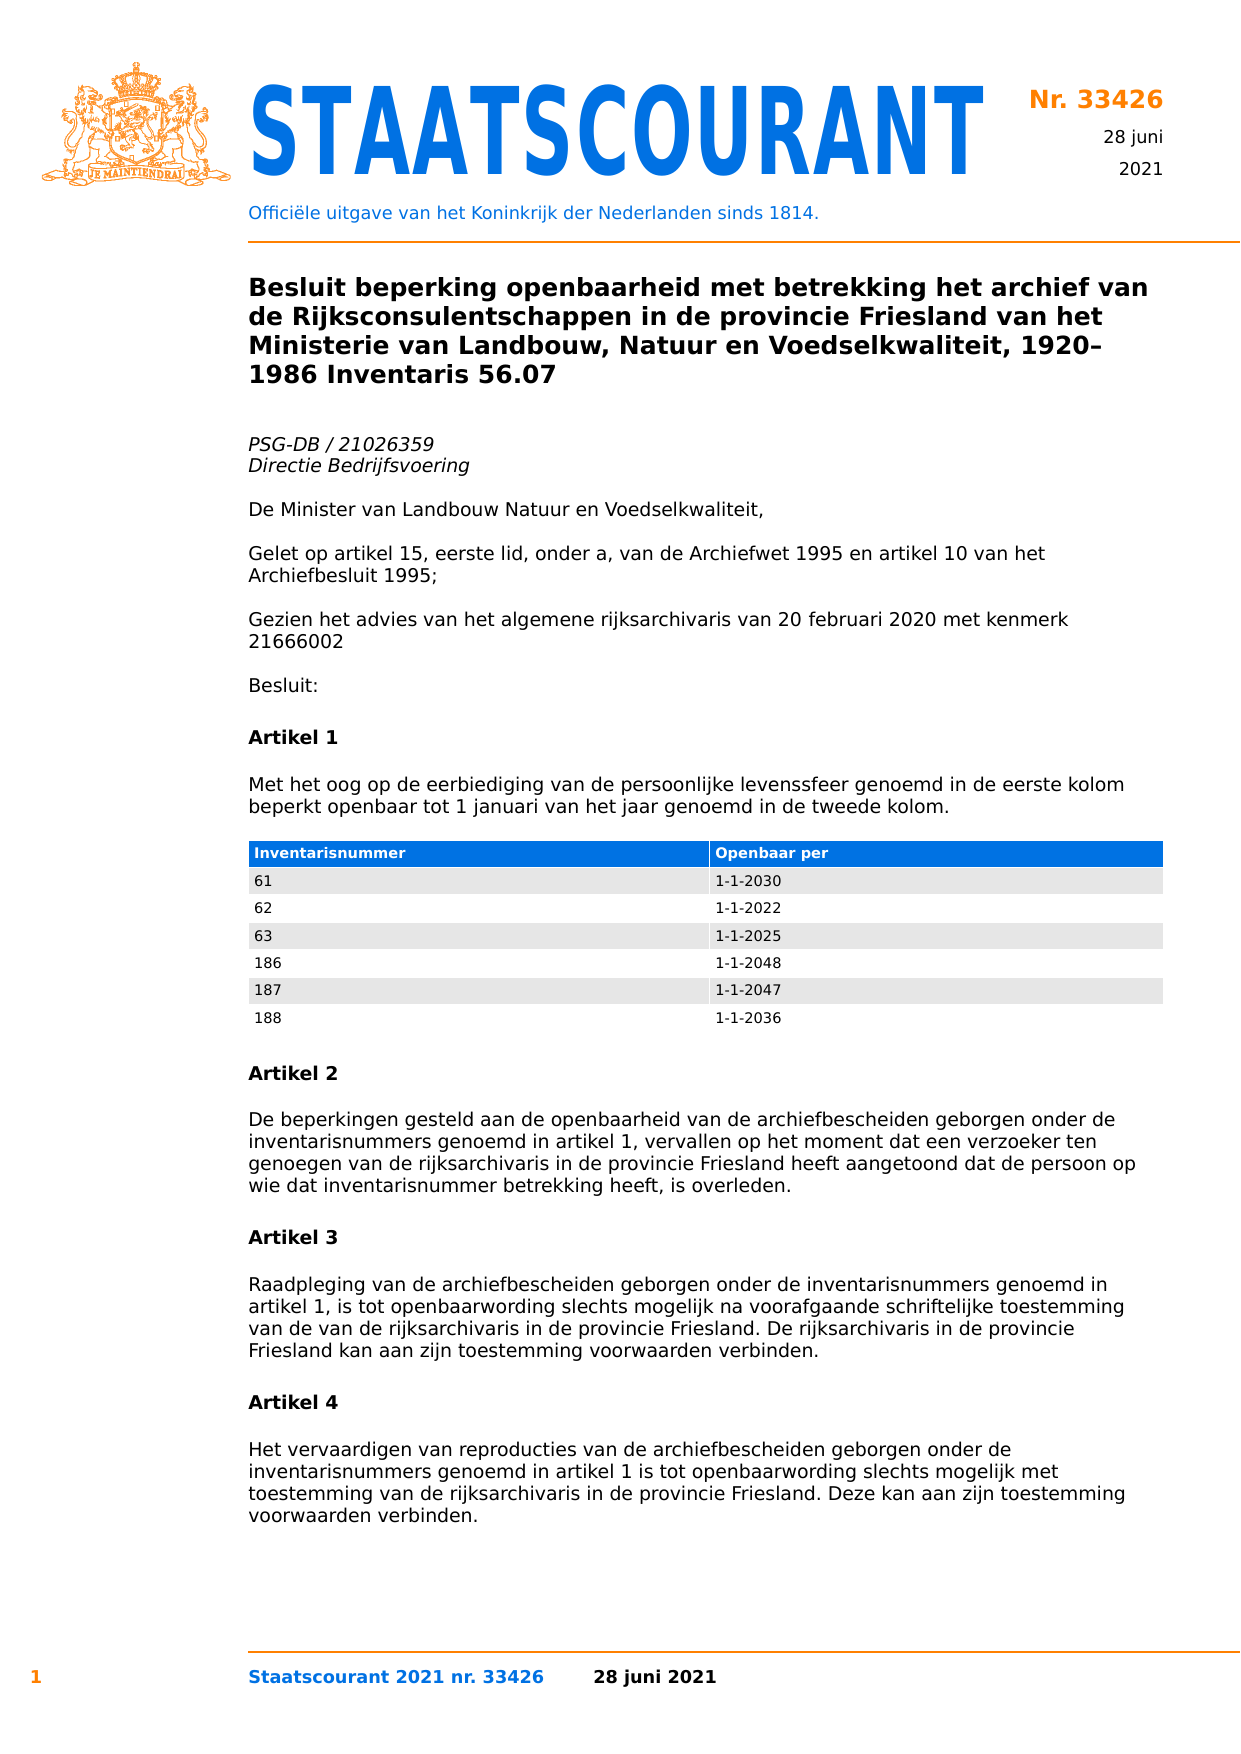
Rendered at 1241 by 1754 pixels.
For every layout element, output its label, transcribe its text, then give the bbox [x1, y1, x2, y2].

text PSG-DB / 21026359 [248, 433, 1163, 455]
table_cell 1-1-2022 [710, 895, 1163, 922]
text Gelet op artikel 15, eerste lid, onder a, van de Archiefwet 1995 en artikel 10 van het Archiefbesluit 1995; [248, 543, 1163, 587]
table_cell 1-1-2047 [710, 978, 1163, 1004]
table_cell 63 [249, 923, 709, 949]
text Raadpleging van de archiefbescheiden geborgen onder de inventarisnummers genoemd in artikel 1, is tot openbaarwording slechts mogelijk na voorafgaande schriftelijke toestemming van de van de rijksarchivaris in de provincie Friesland. De rijksarchivaris in de provincie Friesland kan aan zijn toestemming voorwaarden verbinden. [248, 1274, 1163, 1362]
table_header [25, 62, 248, 241]
table_header Inventarisnummer [249, 841, 709, 867]
table_cell 187 [249, 978, 709, 1004]
text Directie Bedrijfsvoering [248, 455, 1163, 477]
table_cell 1-1-2030 [710, 868, 1163, 894]
table_header STAATSCOURANT [248, 62, 998, 203]
table_header Openbaar per [710, 841, 1163, 867]
subtitle Besluit beperking openbaarheid met betrekking het archief van de Rijksconsulentschappen in de provincie Friesland van het Ministerie van Landbouw, Natuur en Voedselkwaliteit, 1920–1986 Inventaris 56.07 [248, 273, 1163, 390]
table_cell Officiële uitgave van het Koninkrijk der Nederlanden sinds 1814. [248, 203, 1240, 241]
text Gezien het advies van het algemene rijksarchivaris van 20 februari 2020 met kenmerk 21666002 [248, 609, 1163, 653]
text Met het oog op de eerbiediging van de persoonlijke levenssfeer genoemd in de eerste kolom beperkt openbaar tot 1 januari van het jaar genoemd in de tweede kolom. [248, 774, 1163, 818]
table_header Nr. 33426 [998, 62, 1240, 121]
subtitle Artikel 2 [248, 1062, 1163, 1084]
text De Minister van Landbouw Natuur en Voedselkwaliteit, [248, 499, 1163, 521]
table_cell 1-1-2036 [710, 1005, 1163, 1031]
subtitle Artikel 4 [248, 1392, 1163, 1414]
table_cell 28 juni [998, 121, 1240, 153]
table_cell 2021 [998, 153, 1240, 203]
table_cell 1-1-2048 [710, 950, 1163, 977]
table_cell 188 [249, 1005, 709, 1031]
table_cell 61 [249, 868, 709, 894]
text Het vervaardigen van reproducties van de archiefbescheiden geborgen onder de inventarisnummers genoemd in artikel 1 is tot openbaarwording slechts mogelijk met toestemming van de rijksarchivaris in de provincie Friesland. Deze kan aan zijn toestemming voorwaarden verbinden. [248, 1439, 1163, 1527]
text De beperkingen gesteld aan de openbaarheid van de archiefbescheiden geborgen onder de inventarisnummers genoemd in artikel 1, vervallen op het moment dat een verzoeker ten genoegen van de rijksarchivaris in de provincie Friesland heeft aangetoond dat de persoon op wie dat inventarisnummer betrekking heeft, is overleden. [248, 1109, 1163, 1197]
text Besluit: [248, 675, 1163, 697]
subtitle Artikel 1 [248, 727, 1163, 749]
picture [41, 62, 231, 186]
table_cell 186 [249, 950, 709, 977]
subtitle Artikel 3 [248, 1227, 1163, 1249]
table_cell 1-1-2025 [710, 923, 1163, 949]
table_cell 62 [249, 895, 709, 922]
